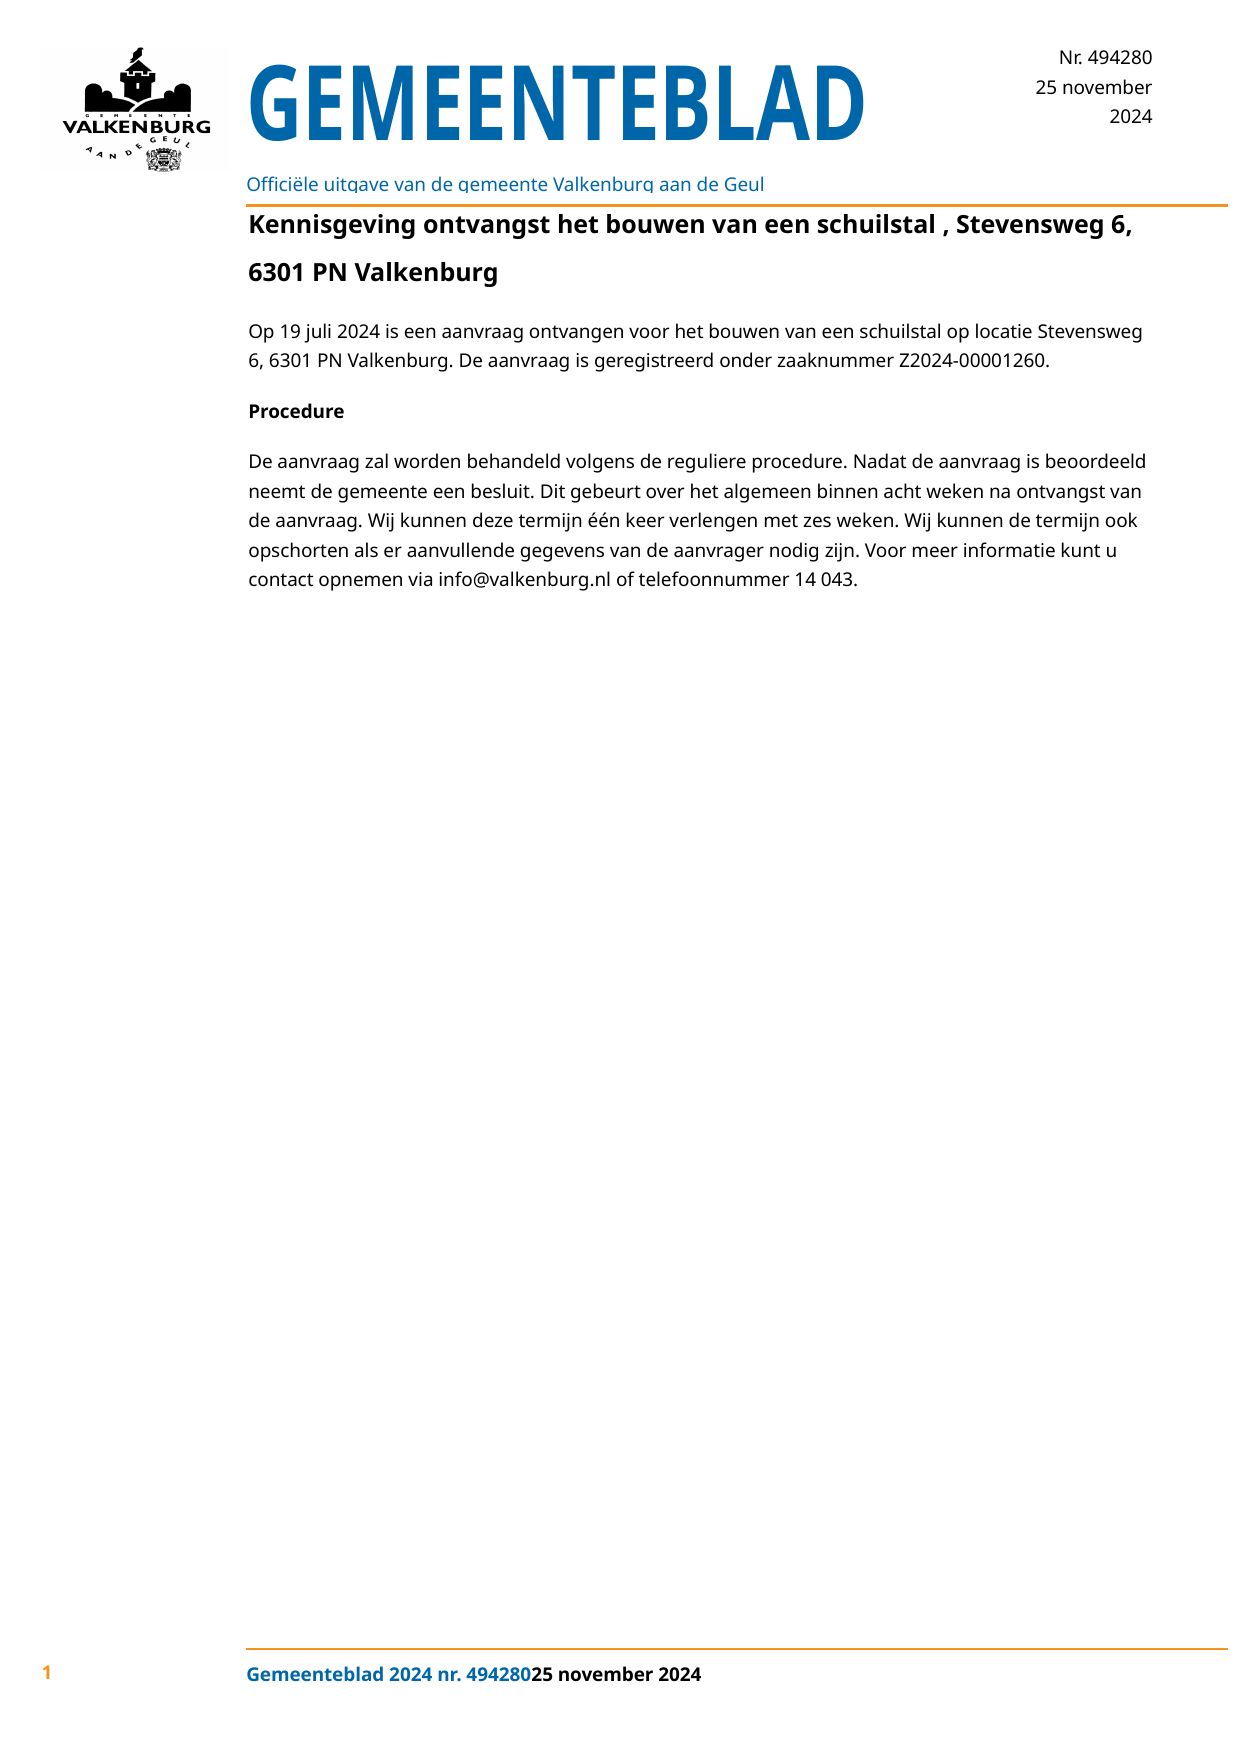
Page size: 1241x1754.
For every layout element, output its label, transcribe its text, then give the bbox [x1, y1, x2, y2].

text Op 19 juli 2024 is een aanvraag ontvangen voor het bouwen van een schuilstal op locatie Stevensweg 6, 6301 PN Valkenburg. De aanvraag is geregistreerd onder zaaknummer Z2024-00001260. [248, 318, 1152, 373]
text De aanvraag zal worden behandeld volgens de reguliere procedure. Nadat de aanvraag is beoordeeld neemt de gemeente een besluit. Dit gebeurt over het algemeen binnen acht weken na ontvangst van de aanvraag. Wij kunnen deze termijn één keer verlengen met zes weken. Wij kunnen de termijn ook opschorten als er aanvullende gegevens van de aanvrager nodig zijn. Voor meer informatie kunt u contact opnemen via info@valkenburg.nl of telefoonnummer 14 043. [248, 448, 1152, 592]
text Kennisgeving ontvangst het bouwen van een schuilstal , Stevensweg 6, 6301 PN Valkenburg [248, 207, 1152, 288]
text Procedure [248, 398, 1152, 424]
picture [41, 47, 231, 172]
